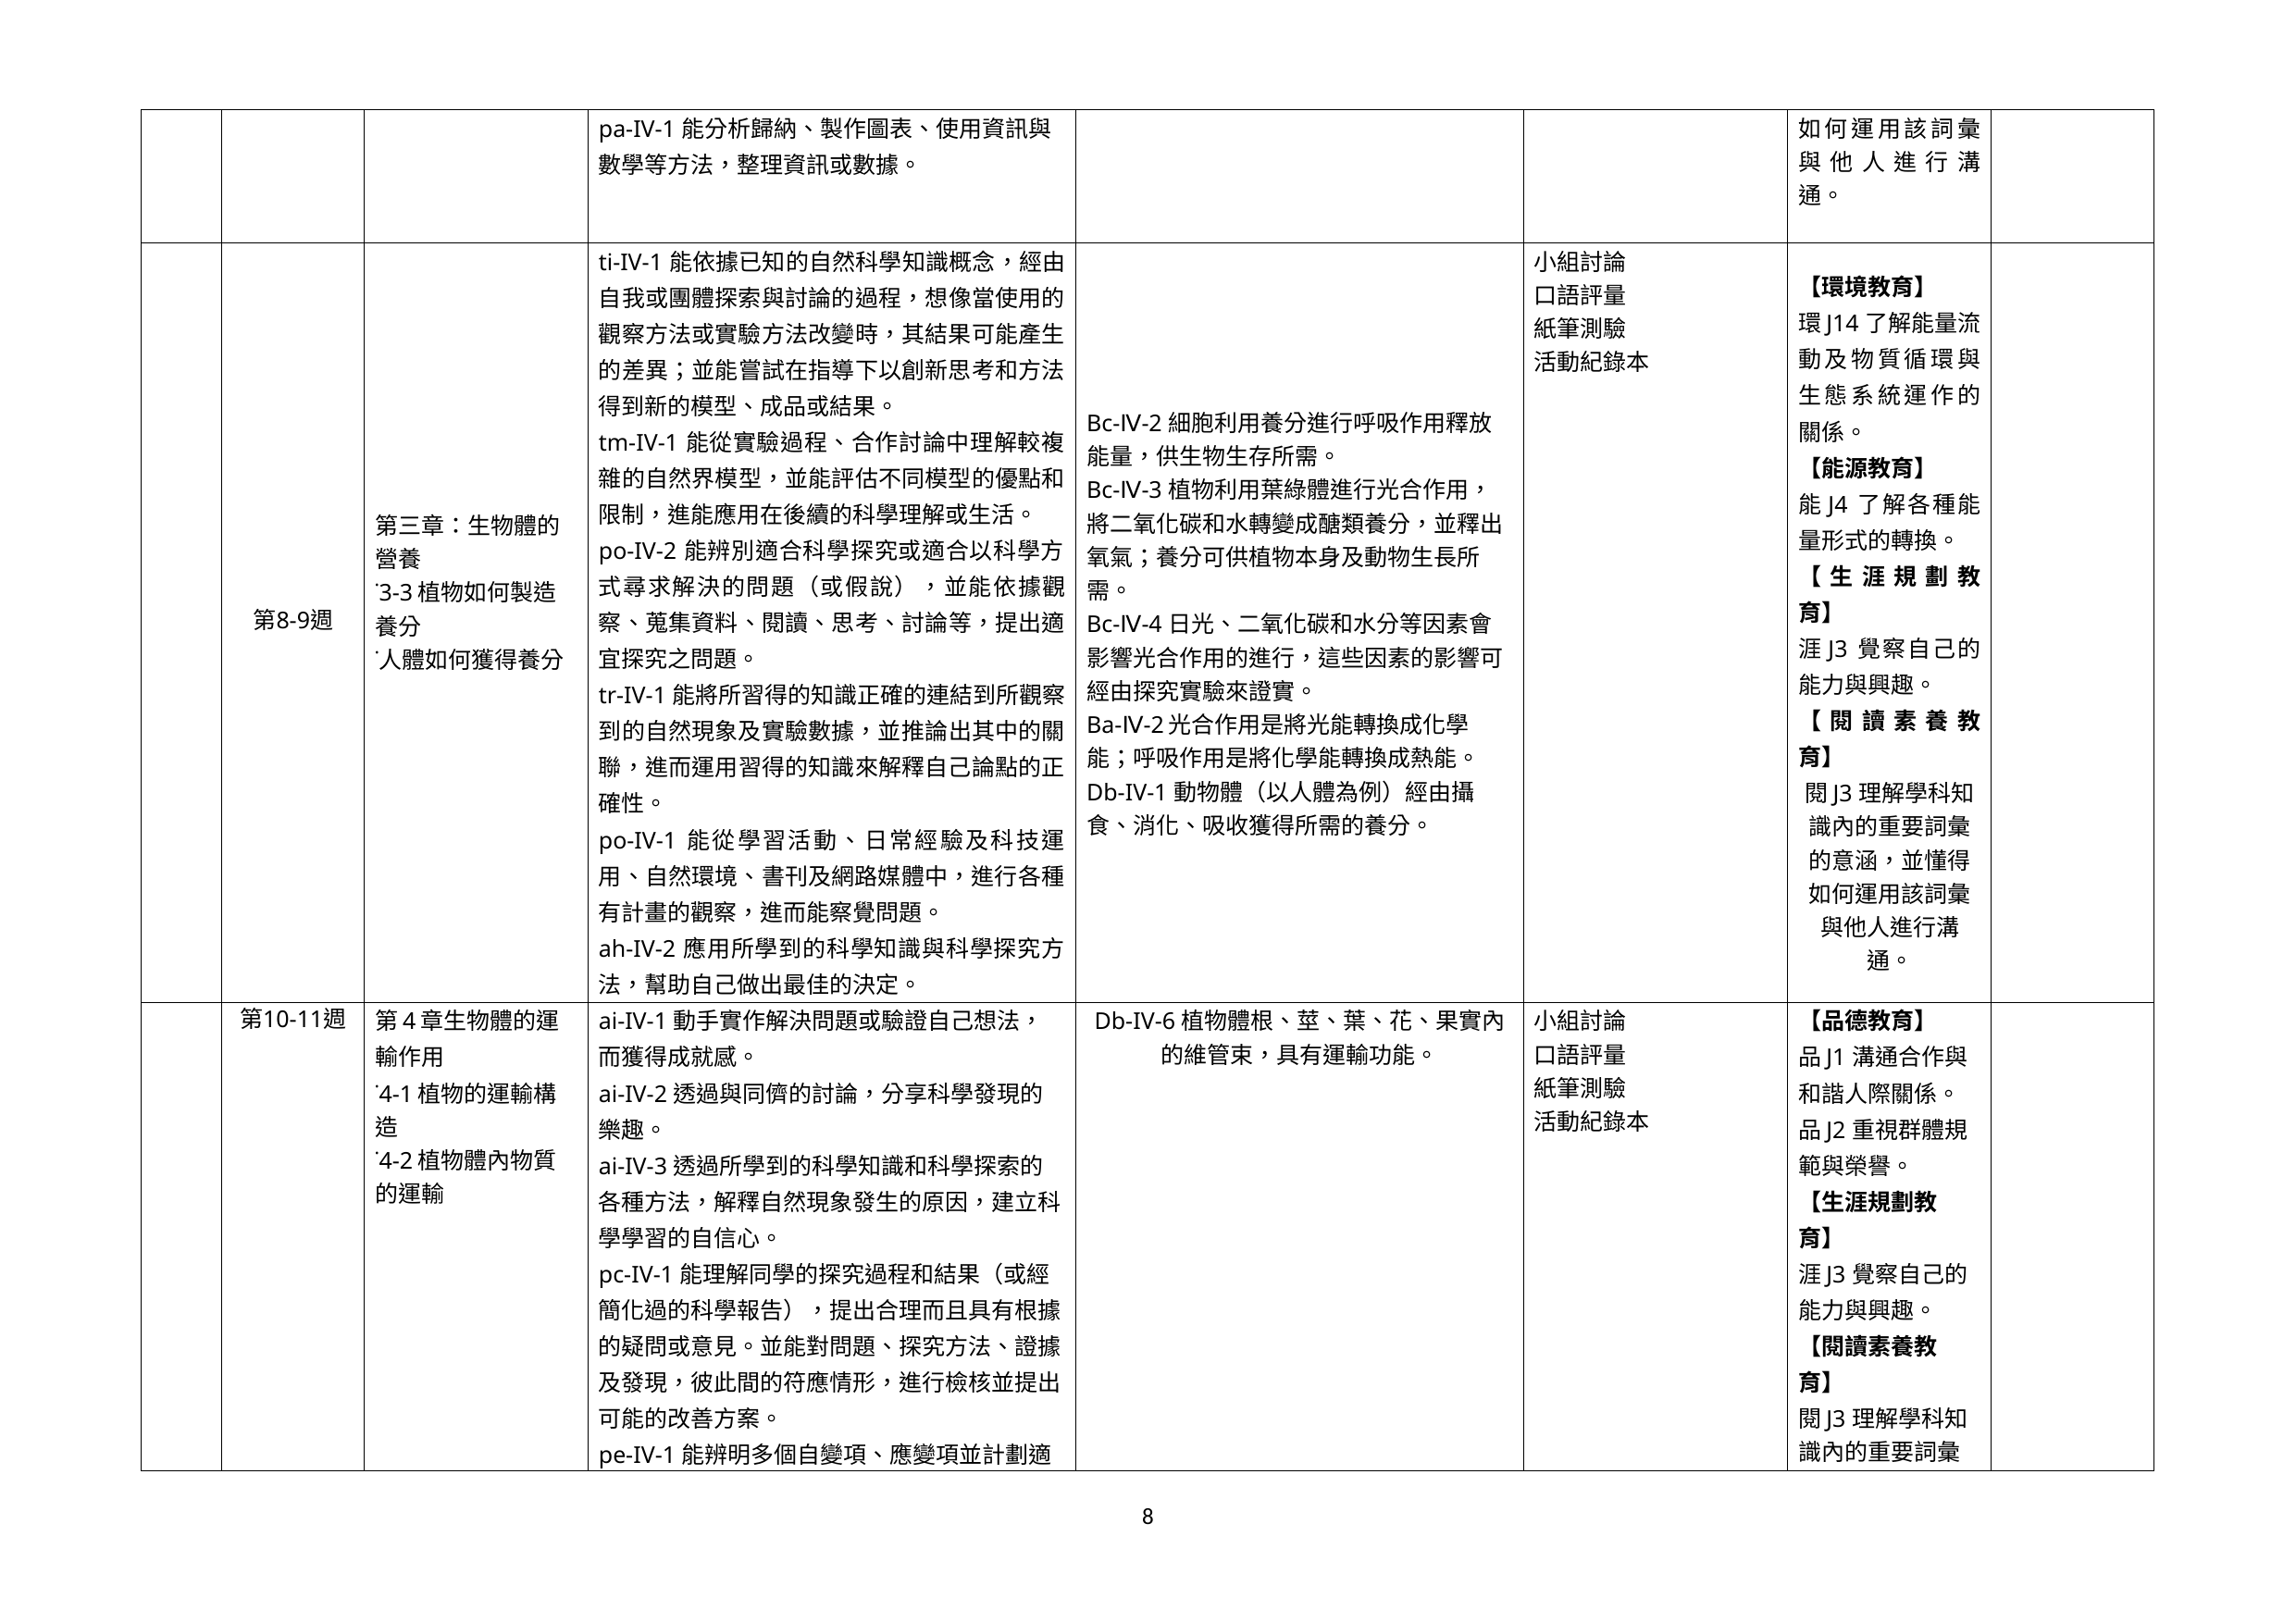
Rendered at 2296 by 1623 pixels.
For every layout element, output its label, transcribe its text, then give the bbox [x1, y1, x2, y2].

table_cell 第4章生物體的運輸作用 ˙4-1植物的運輸構造 ˙4-2植物體內物質的運輸 [365, 1003, 588, 1470]
table_cell 第10-11週 [222, 1003, 364, 1470]
table_cell [1992, 110, 2153, 242]
table_cell Bc-Ⅳ-2 細胞利用養分進行呼吸作用釋放能量，供生物生存所需。 Bc-Ⅳ-3 植物利用葉綠體進行光合作用，將二氧化碳和水轉變成醣類養分，並釋出氧氣；養分可供植物本身及動物生長所需。 Bc-Ⅳ-4 日光、二氧化碳和水分等因素會影響光合作用的進行，這些因素的影響可經由探究實驗來證實。 Ba-Ⅳ-2光合作用是將光能轉換成化學能；呼吸作用是將化學能轉換成熱能。 Db-IV-1 動物體（以人體為例）經由攝食、消化、吸收獲得所需的養分。 [1076, 243, 1523, 1002]
table_cell [1524, 110, 1787, 242]
table_cell [1992, 1003, 2153, 1470]
table_cell [1076, 110, 1523, 242]
table_cell 小組討論 口語評量 紙筆測驗 活動紀錄本 [1524, 1003, 1787, 1470]
table_cell [222, 110, 364, 242]
table_cell 第三章：生物體的營養 ˙3-3植物如何製造養分 ˙人體如何獲得養分 [365, 243, 588, 1002]
table_cell 如何運用該詞彙與他人進行溝通。 [1788, 110, 1991, 242]
table_cell ti-IV-1 能依據已知的自然科學知識概念，經由自我或團體探索與討論的過程，想像當使用的觀察方法或實驗方法改變時，其結果可能產生的差異；並能嘗試在指導下以創新思考和方法得到新的模型、成品或結果。 tm-IV-1 能從實驗過程、合作討論中理解較複雜的自然界模型，並能評估不同模型的優點和限制，進能應用在後續的科學理解或生活。 po-IV-2 能辨別適合科學探究或適合以科學方式尋求解決的問題（或假說），並能依據觀察、蒐集資料、閱讀、思考、討論等，提出適宜探究之問題。 tr-IV-1 能將所習得的知識正確的連結到所觀察到的自然現象及實驗數據，並推論出其中的關聯，進而運用習得的知識來解釋自己論點的正確性。 po-IV-1 能從學習活動、日常經驗及科技運用、自然環境、書刊及網路媒體中，進行各種有計畫的觀察，進而能察覺問題。 ah-IV-2 應用所學到的科學知識與科學探究方法，幫助自己做出最佳的決定。 [589, 243, 1075, 1002]
table_cell 第8-9週 [222, 243, 364, 1002]
table_cell [142, 1003, 221, 1470]
table_cell Db-IV-6 植物體根、莖、葉、花、果實內的維管束，具有運輸功能。 [1076, 1003, 1523, 1470]
table_cell [365, 110, 588, 242]
table_cell ai-IV-1 動手實作解決問題或驗證自己想法，而獲得成就感。 ai-IV-2 透過與同儕的討論，分享科學發現的樂趣。 ai-IV-3 透過所學到的科學知識和科學探索的各種方法，解釋自然現象發生的原因，建立科學學習的自信心。 pc-IV-1 能理解同學的探究過程和結果（或經簡化過的科學報告），提出合理而且具有根據的疑問或意見。並能對問題、探究方法、證據及發現，彼此間的符應情形，進行檢核並提出可能的改善方案。 pe-IV-1 能辨明多個自變項、應變項並計劃適 [589, 1003, 1075, 1470]
table_cell 小組討論 口語評量 紙筆測驗 活動紀錄本 [1524, 243, 1787, 1002]
table_cell 【環境教育】 環J14 了解能量流動及物質循環與生態系統運作的關係。 【能源教育】 能J4 了解各種能量形式的轉換。 【生涯規劃教育】 涯J3 覺察自己的能力與興趣。 【閱讀素養教育】 閱J3 理解學科知識內的重要詞彙的意涵，並懂得如何運用該詞彙與他人進行溝通。 [1788, 243, 1991, 1002]
table_cell [142, 243, 221, 1002]
table_cell 【品德教育】 品J1 溝通合作與和諧人際關係。 品J2 重視群體規範與榮譽。 【生涯規劃教育】 涯J3 覺察自己的能力與興趣。 【閱讀素養教育】 閱J3 理解學科知識內的重要詞彙 [1788, 1003, 1991, 1470]
table_cell pa-IV-1 能分析歸納、製作圖表、使用資訊與數學等方法，整理資訊或數據。 [589, 110, 1075, 242]
table_cell [1992, 243, 2153, 1002]
